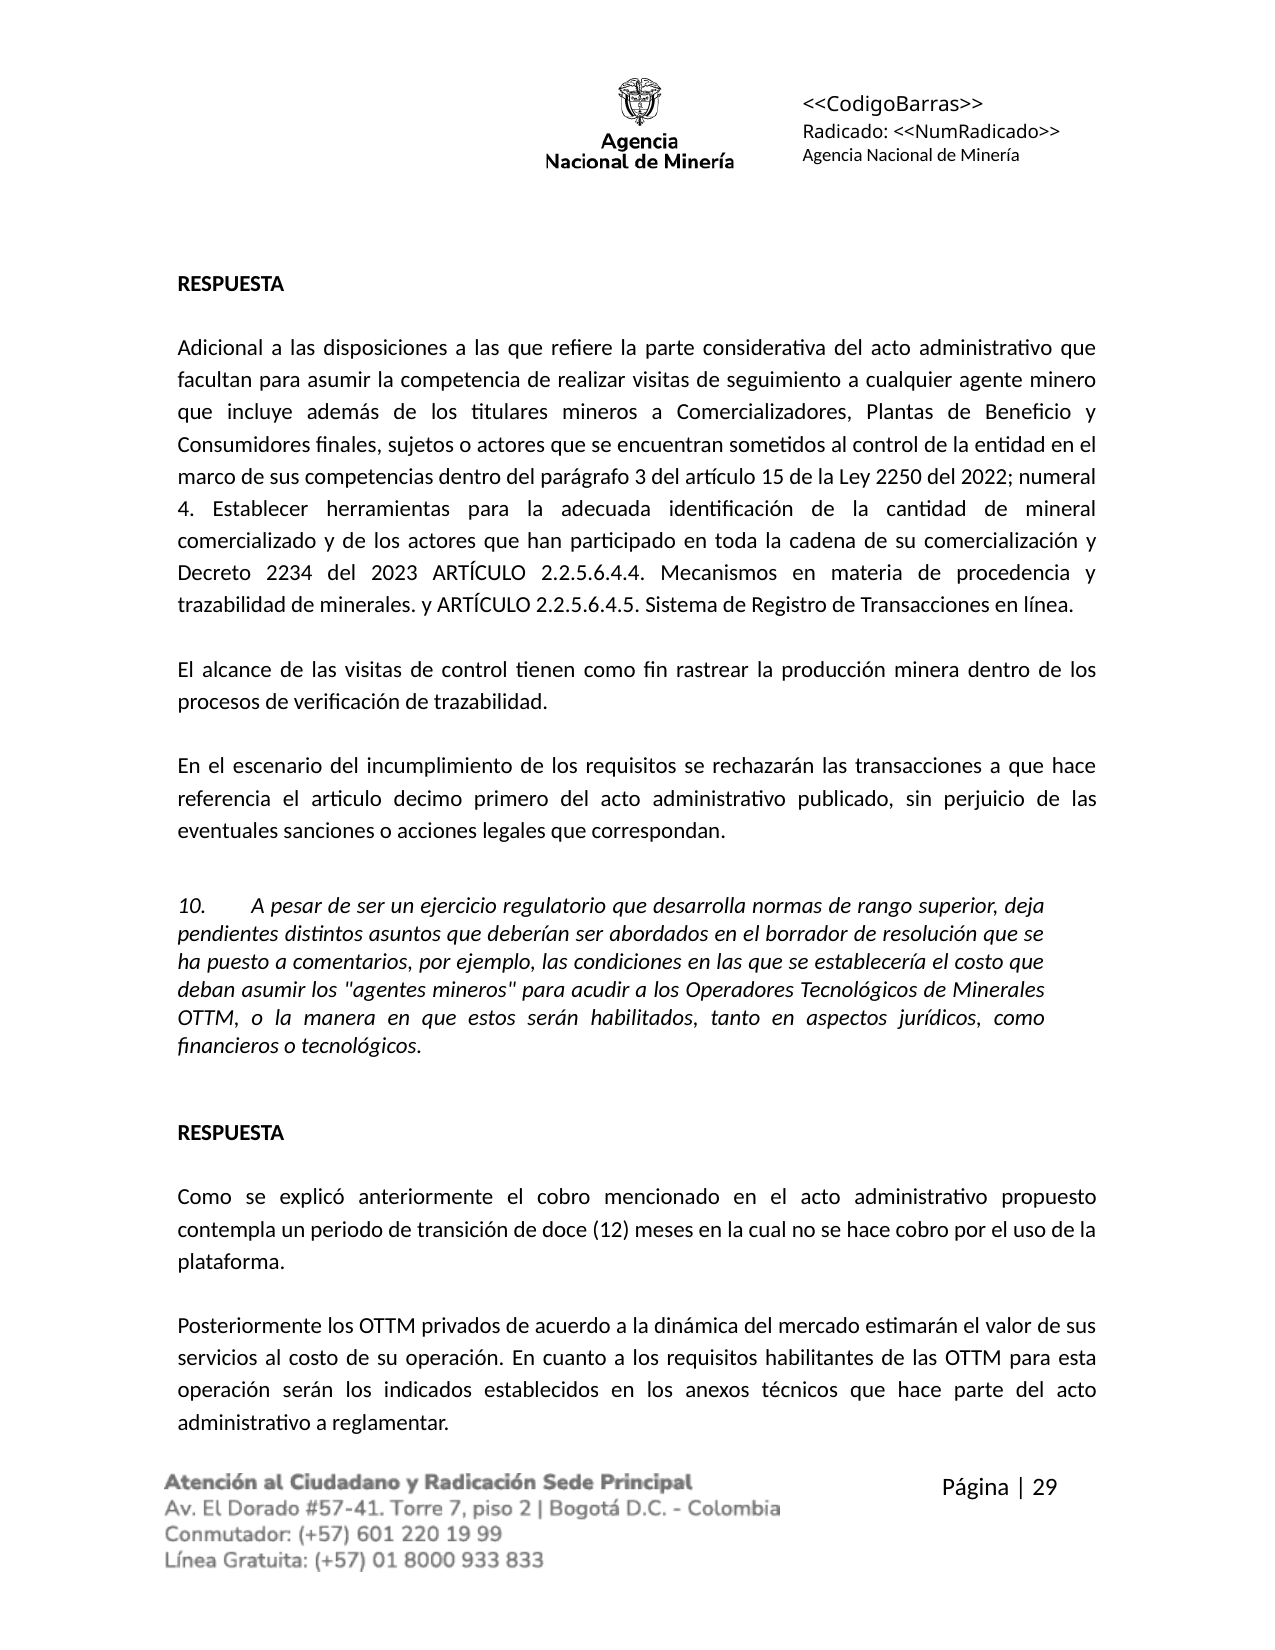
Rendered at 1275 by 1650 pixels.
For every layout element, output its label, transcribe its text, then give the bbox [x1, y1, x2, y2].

text Posteriormente los OTTM privados de acuerdo a la dinámica del mercado estimarán el valor de sus servicios al costo de su operación. En cuanto a los requisitos habilitantes de las OTTM para esta operación serán los indicados establecidos en los anexos técnicos que hace parte del acto administrativo a reglamentar. [177, 1311, 1098, 1436]
text RESPUESTA [177, 1118, 1098, 1146]
text Adicional a las disposiciones a las que refiere la parte considerativa del acto administrativo que facultan para asumir la competencia de realizar visitas de seguimiento a cualquier agente minero que incluye además de los titulares mineros a Comercializadores, Plantas de Beneficio y Consumidores finales, sujetos o actores que se encuentran sometidos al control de la entidad en el marco de sus competencias dentro del parágrafo 3 del artículo 15 de la Ley 2250 del 2022; numeral 4. Establecer herramientas para la adecuada identificación de la cantidad de mineral comercializado y de los actores que han participado en toda la cadena de su comercialización y Decreto 2234 del 2023 ARTÍCULO 2.2.5.6.4.4. Mecanismos en materia de procedencia y trazabilidad de minerales. y ARTÍCULO 2.2.5.6.4.5. Sistema de Registro de Transacciones en línea. [177, 333, 1098, 619]
text El alcance de las visitas de control tienen como fin rastrear la producción minera dentro de los procesos de verificación de trazabilidad. [177, 655, 1098, 715]
text RESPUESTA [177, 269, 1098, 297]
text En el escenario del incumplimiento de los requisitos se rechazarán las transacciones a que hace referencia el articulo decimo primero del acto administrativo publicado, sin perjuicio de las eventuales sanciones o acciones legales que correspondan. [177, 752, 1098, 844]
list A pesar de ser un ejercicio regulatorio que desarrolla normas de rango superior, deja pendientes distintos asuntos que deberían ser abordados en el borrador de resolución que se ha puesto a comentarios, por ejemplo, las condiciones en las que se establecería el costo que deban asumir los "agentes mineros" para acudir a los Operadores Tecnológicos de Minerales OTTM, o la manera en que estos serán habilitados, tanto en aspectos jurídicos, como financieros o tecnológicos. [177, 891, 1048, 1059]
text Como se explicó anteriormente el cobro mencionado en el acto administrativo propuesto contempla un periodo de transición de doce (12) meses en la cual no se hace cobro por el uso de la plataforma. [177, 1182, 1098, 1275]
